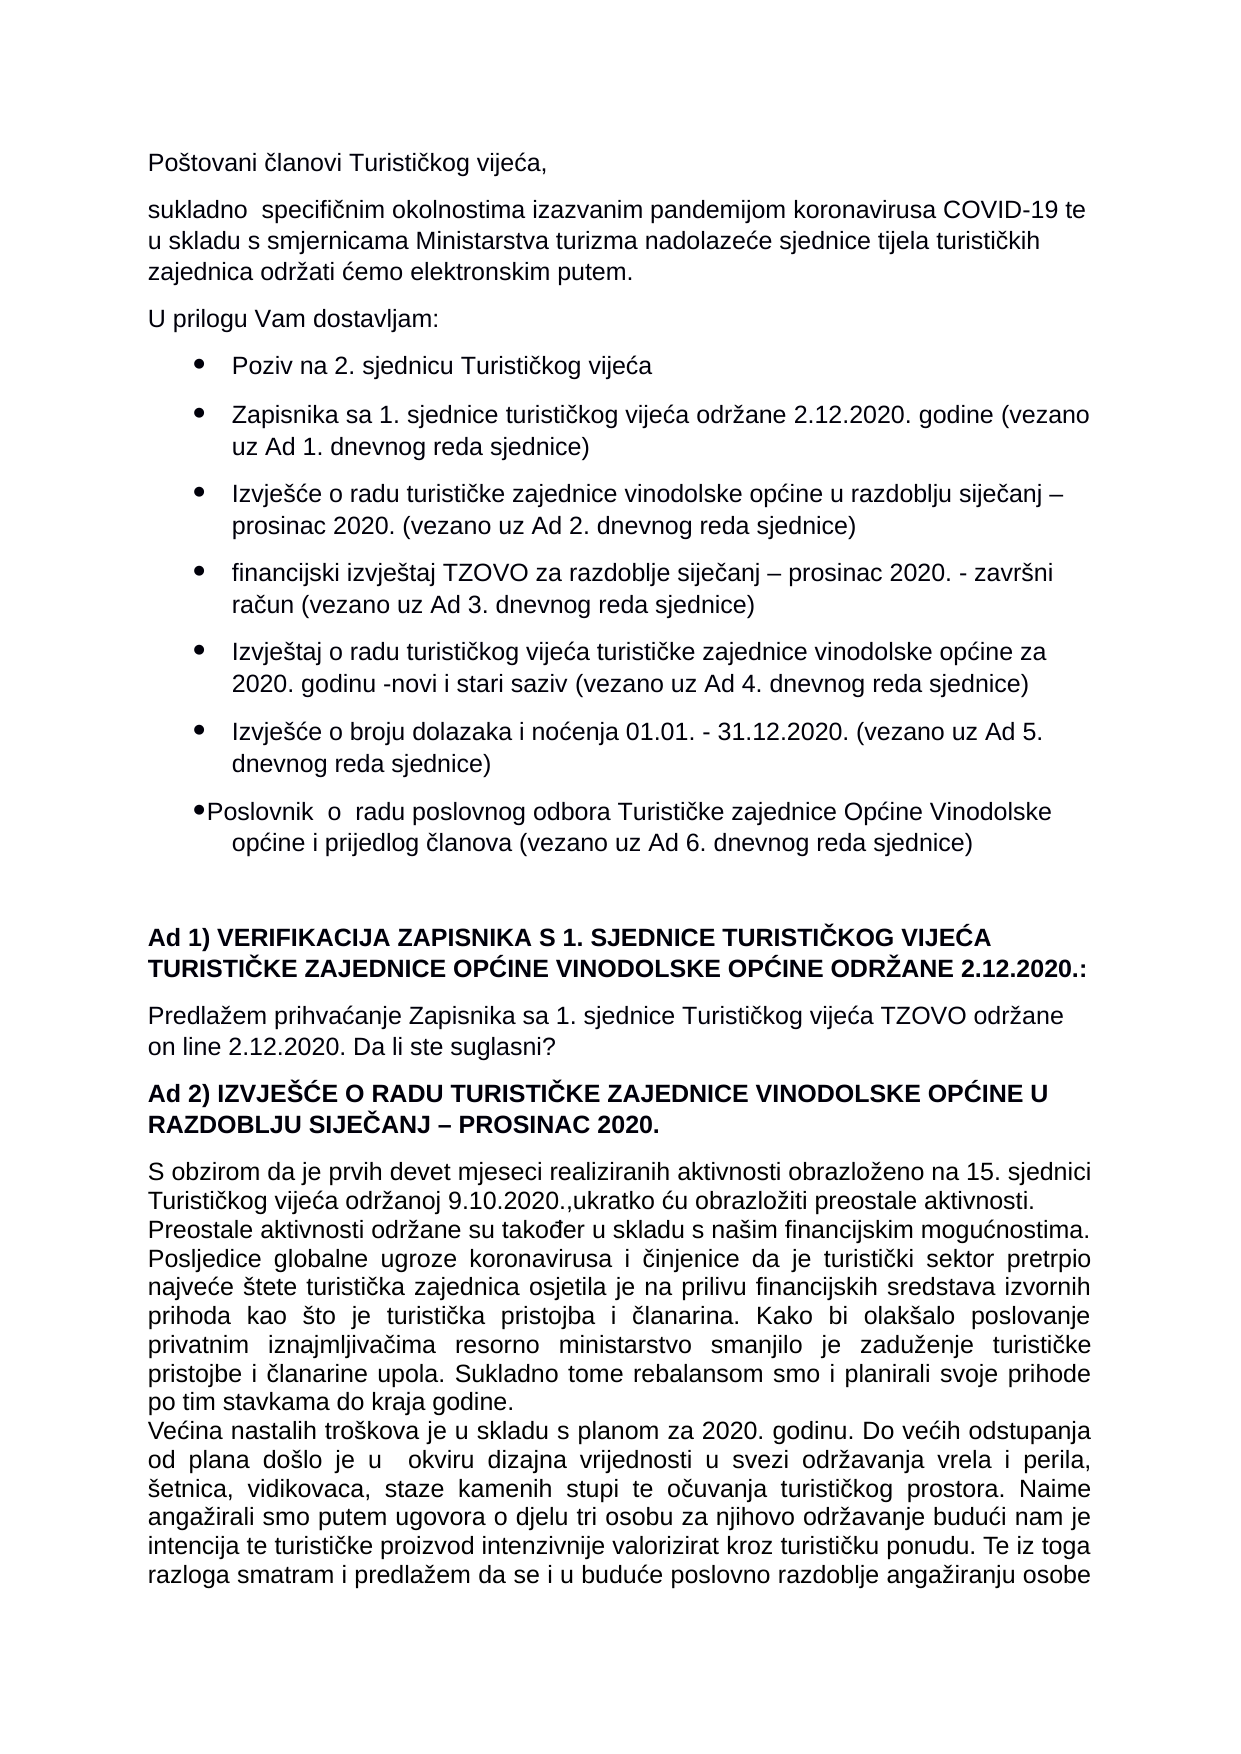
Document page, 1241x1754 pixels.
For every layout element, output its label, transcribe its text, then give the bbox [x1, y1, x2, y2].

text Predlažem prihvaćanje Zapisnika sa 1. sjednice Turističkog vijeća TZOVO održane on line 2.12.2020. Da li ste suglasni? [148, 1001, 1093, 1061]
list Zapisnika sa 1. sjednice turističkog vijeća održane 2.12.2020. godine (vezano uz Ad 1. dnevnog reda sjednice) [194, 400, 1093, 460]
text Posljedice globalne ugroze koronavirusa i činjenice da je turistički sektor pretrpio najveće štete turistička zajednica osjetila je na prilivu financijskih sredstava izvornih prihoda kao što je turistička pristojba i članarina. Kako bi olakšalo poslovanje privatnim iznajmljivačima resorno ministarstvo smanjilo je zaduženje turističke pristojbe i članarine upola. Sukladno tome rebalansom smo i planirali svoje prihode po tim stavkama do kraja godine. [148, 1244, 1093, 1416]
list Poziv na 2. sjednicu Turističkog vijeća [194, 351, 1093, 381]
text Ad 1) VERIFIKACIJA ZAPISNIKA S 1. SJEDNICE TURISTIČKOG VIJEĆA TURISTIČKE ZAJEDNICE OPĆINE VINODOLSKE OPĆINE ODRŽANE 2.12.2020.: [148, 923, 1093, 982]
text U prilogu Vam dostavljam: [148, 304, 1093, 333]
list financijski izvještaj TZOVO za razdoblje siječanj – prosinac 2020. - završni račun (vezano uz Ad 3. dnevnog reda sjednice) [194, 558, 1093, 619]
list Izvješće o broju dolazaka i noćenja 01.01. - 31.12.2020. (vezano uz Ad 5. dnevnog reda sjednice) [194, 716, 1093, 778]
text Preostale aktivnosti održane su također u skladu s našim financijskim mogućnostima. [148, 1215, 1093, 1244]
list Izvještaj o radu turističkog vijeća turističke zajednice vinodolske općine za 2020. godinu -novi i stari saziv (vezano uz Ad 4. dnevnog reda sjednice) [194, 637, 1093, 698]
text Ad 2) IZVJEŠĆE O RADU TURISTIČKE ZAJEDNICE VINODOLSKE OPĆINE U RAZDOBLJU SIJEČANJ – PROSINAC 2020. [148, 1079, 1093, 1139]
text sukladno specifičnim okolnostima izazvanim pandemijom koronavirusa COVID-19 te u skladu s smjernicama Ministarstva turizma nadolazeće sjednice tijela turističkih zajednica održati ćemo elektronskim putem. [148, 195, 1093, 285]
text Poštovani članovi Turističkog vijeća, [148, 148, 1093, 176]
text S obzirom da je prvih devet mjeseci realiziranih aktivnosti obrazloženo na 15. sjednici Turističkog vijeća održanoj 9.10.2020.,ukratko ću obrazložiti preostale aktivnosti. [148, 1157, 1093, 1215]
list Izvješće o radu turističke zajednice vinodolske općine u razdoblju siječanj – prosinac 2020. (vezano uz Ad 2. dnevnog reda sjednice) [194, 479, 1093, 539]
text Većina nastalih troškova je u skladu s planom za 2020. godinu. Do većih odstupanja od plana došlo je u okviru dizajna vrijednosti u svezi održavanja vrela i perila, šetnica, vidikovaca, staze kamenih stupi te očuvanja turističkog prostora. Naime angažirali smo putem ugovora o djelu tri osobu za njihovo održavanje budući nam je intencija te turističke proizvod intenzivnije valorizirat kroz turističku ponudu. Te iz toga razloga smatram i predlažem da se i u buduće poslovno razdoblje angažiranju osobe [148, 1416, 1093, 1589]
list Poslovnik o radu poslovnog odbora Turističke zajednice Općine Vinodolske općine i prijedlog članova (vezano uz Ad 6. dnevnog reda sjednice) [194, 796, 1093, 857]
